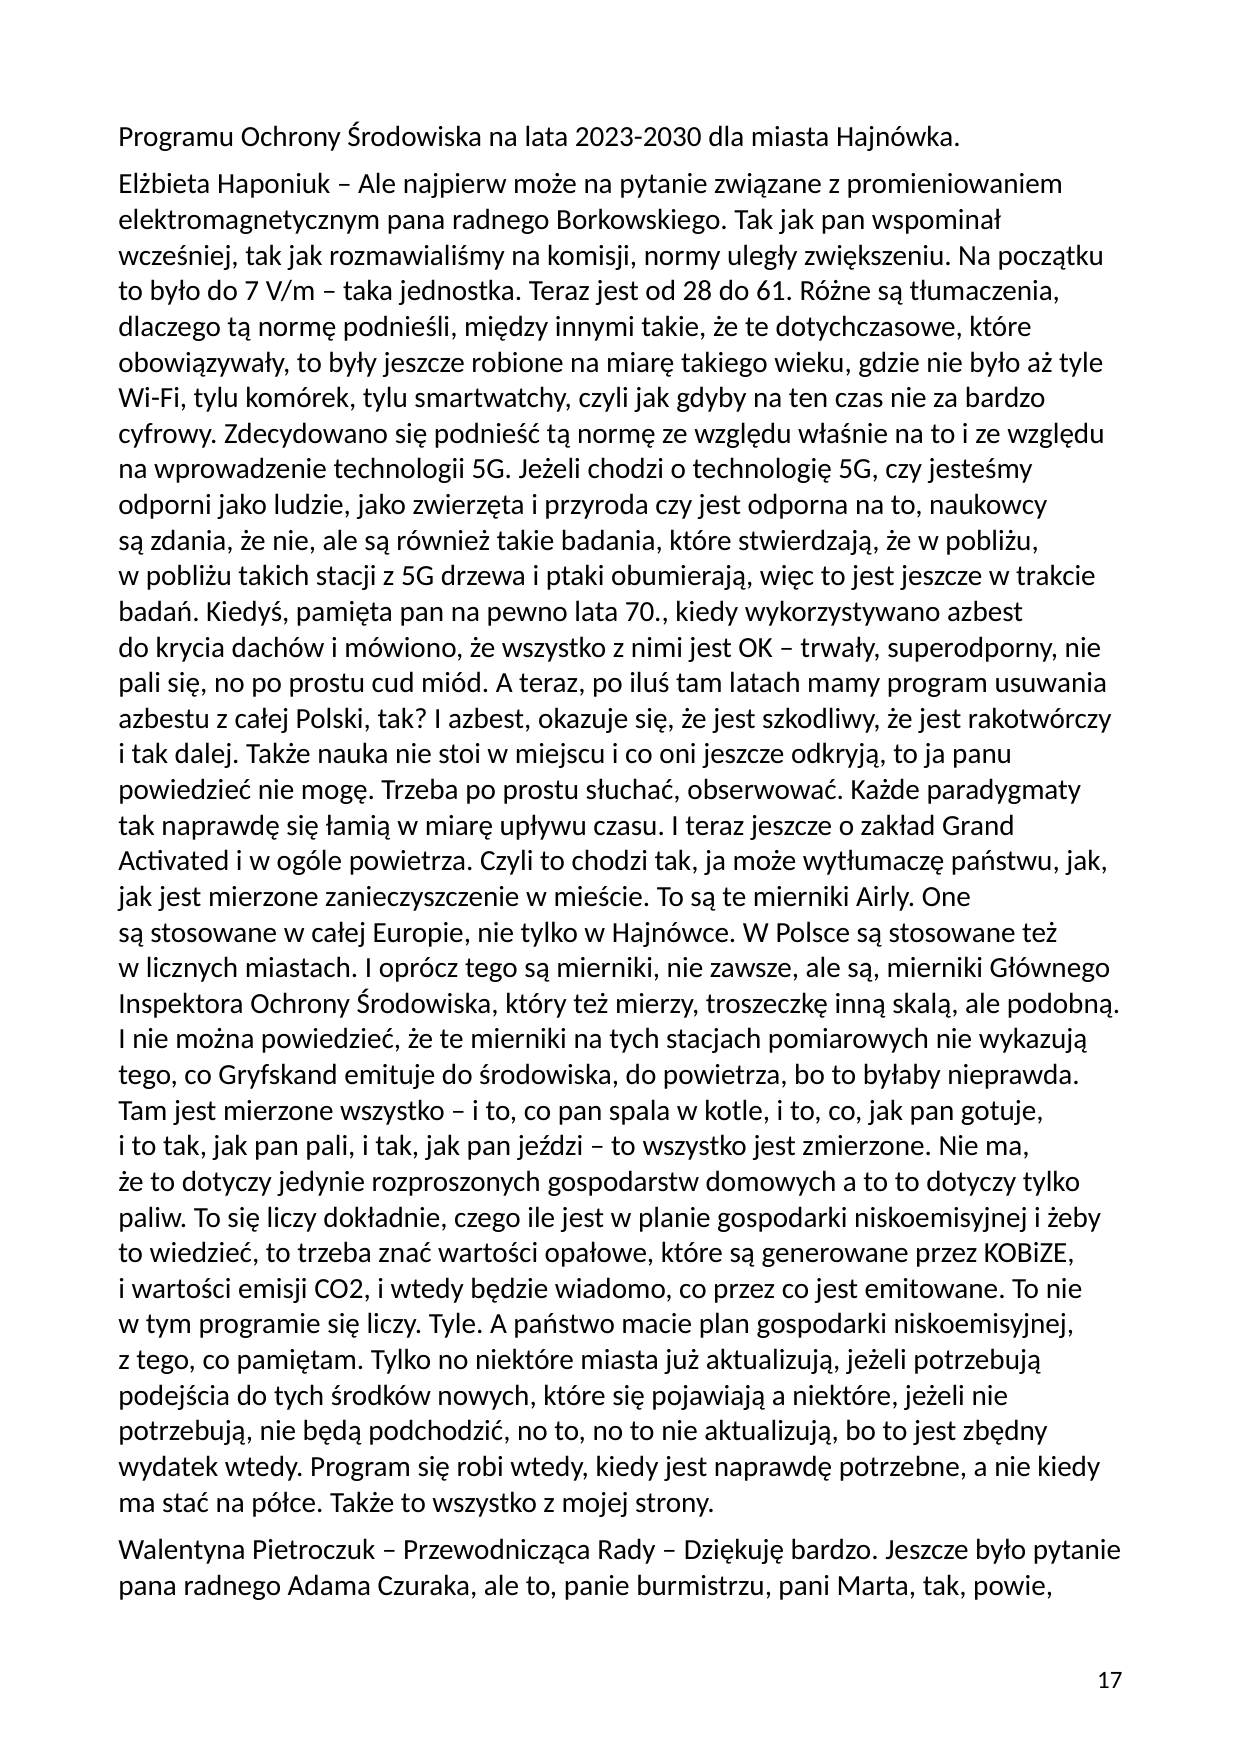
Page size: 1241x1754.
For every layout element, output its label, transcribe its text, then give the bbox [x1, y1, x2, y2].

text Elżbieta Haponiuk – Ale najpierw może na pytanie związane z promieniowaniem elektromagnetycznym pana radnego Borkowskiego. Tak jak pan wspominał wcześniej, tak jak rozmawialiśmy na komisji, normy uległy zwiększeniu. Na początku to było do 7 V/m – taka jednostka. Teraz jest od 28 do 61. Różne są tłumaczenia, dlaczego tą normę podnieśli, między innymi takie, że te dotychczasowe, które obowiązywały, to były jeszcze robione na miarę takiego wieku, gdzie nie było aż tyle Wi-Fi, tylu komórek, tylu smartwatchy, czyli jak gdyby na ten czas nie za bardzo cyfrowy. Zdecydowano się podnieść tą normę ze względu właśnie na to i ze względu na wprowadzenie technologii 5G. Jeżeli chodzi o technologię 5G, czy jesteśmy odporni jako ludzie, jako zwierzęta i przyroda czy jest odporna na to, naukowcy są zdania, że nie, ale są również takie badania, które stwierdzają, że w pobliżu, w pobliżu takich stacji z 5G drzewa i ptaki obumierają, więc to jest jeszcze w trakcie badań. Kiedyś, pamięta pan na pewno lata 70., kiedy wykorzystywano azbest do krycia dachów i mówiono, że wszystko z nimi jest OK – trwały, superodporny, nie pali się, no po prostu cud miód. A teraz, po iluś tam latach mamy program usuwania azbestu z całej Polski, tak? I azbest, okazuje się, że jest szkodliwy, że jest rakotwórczy i tak dalej. Także nauka nie stoi w miejscu i co oni jeszcze odkryją, to ja panu powiedzieć nie mogę. Trzeba po prostu słuchać, obserwować. Każde paradygmaty tak naprawdę się łamią w miarę upływu czasu. I teraz jeszcze o zakład Grand Activated i w ogóle powietrza. Czyli to chodzi tak, ja może wytłumaczę państwu, jak, jak jest mierzone zanieczyszczenie w mieście. To są te mierniki Airly. One są stosowane w całej Europie, nie tylko w Hajnówce. W Polsce są stosowane też w licznych miastach. I oprócz tego są mierniki, nie zawsze, ale są, mierniki Głównego Inspektora Ochrony Środowiska, który też mierzy, troszeczkę inną skalą, ale podobną. I nie można powiedzieć, że te mierniki na tych stacjach pomiarowych nie wykazują tego, co Gryfskand emituje do środowiska, do powietrza, bo to byłaby nieprawda. Tam jest mierzone wszystko – i to, co pan spala w kotle, i to, co, jak pan gotuje, i to tak, jak pan pali, i tak, jak pan jeździ – to wszystko jest zmierzone. Nie ma, że to dotyczy jedynie rozproszonych gospodarstw domowych a to to dotyczy tylko paliw. To się liczy dokładnie, czego ile jest w planie gospodarki niskoemisyjnej i żeby to wiedzieć, to trzeba znać wartości opałowe, które są generowane przez KOBiZE, i wartości emisji CO2, i wtedy będzie wiadomo, co przez co jest emitowane. To nie w tym programie się liczy. Tyle. A państwo macie plan gospodarki niskoemisyjnej, z tego, co pamiętam. Tylko no niektóre miasta już aktualizują, jeżeli potrzebują podejścia do tych środków nowych, które się pojawiają a niektóre, jeżeli nie potrzebują, nie będą podchodzić, no to, no to nie aktualizują, bo to jest zbędny wydatek wtedy. Program się robi wtedy, kiedy jest naprawdę potrzebne, a nie kiedy ma stać na półce. Także to wszystko z mojej strony. [118, 166, 1122, 1519]
text Programu Ochrony Środowiska na lata 2023-2030 dla miasta Hajnówka. [118, 118, 1122, 154]
text Walentyna Pietroczuk – Przewodnicząca Rady – Dziękuję bardzo. Jeszcze było pytanie pana radnego Adama Czuraka, ale to, panie burmistrzu, pani Marta, tak, powie, [118, 1531, 1122, 1602]
